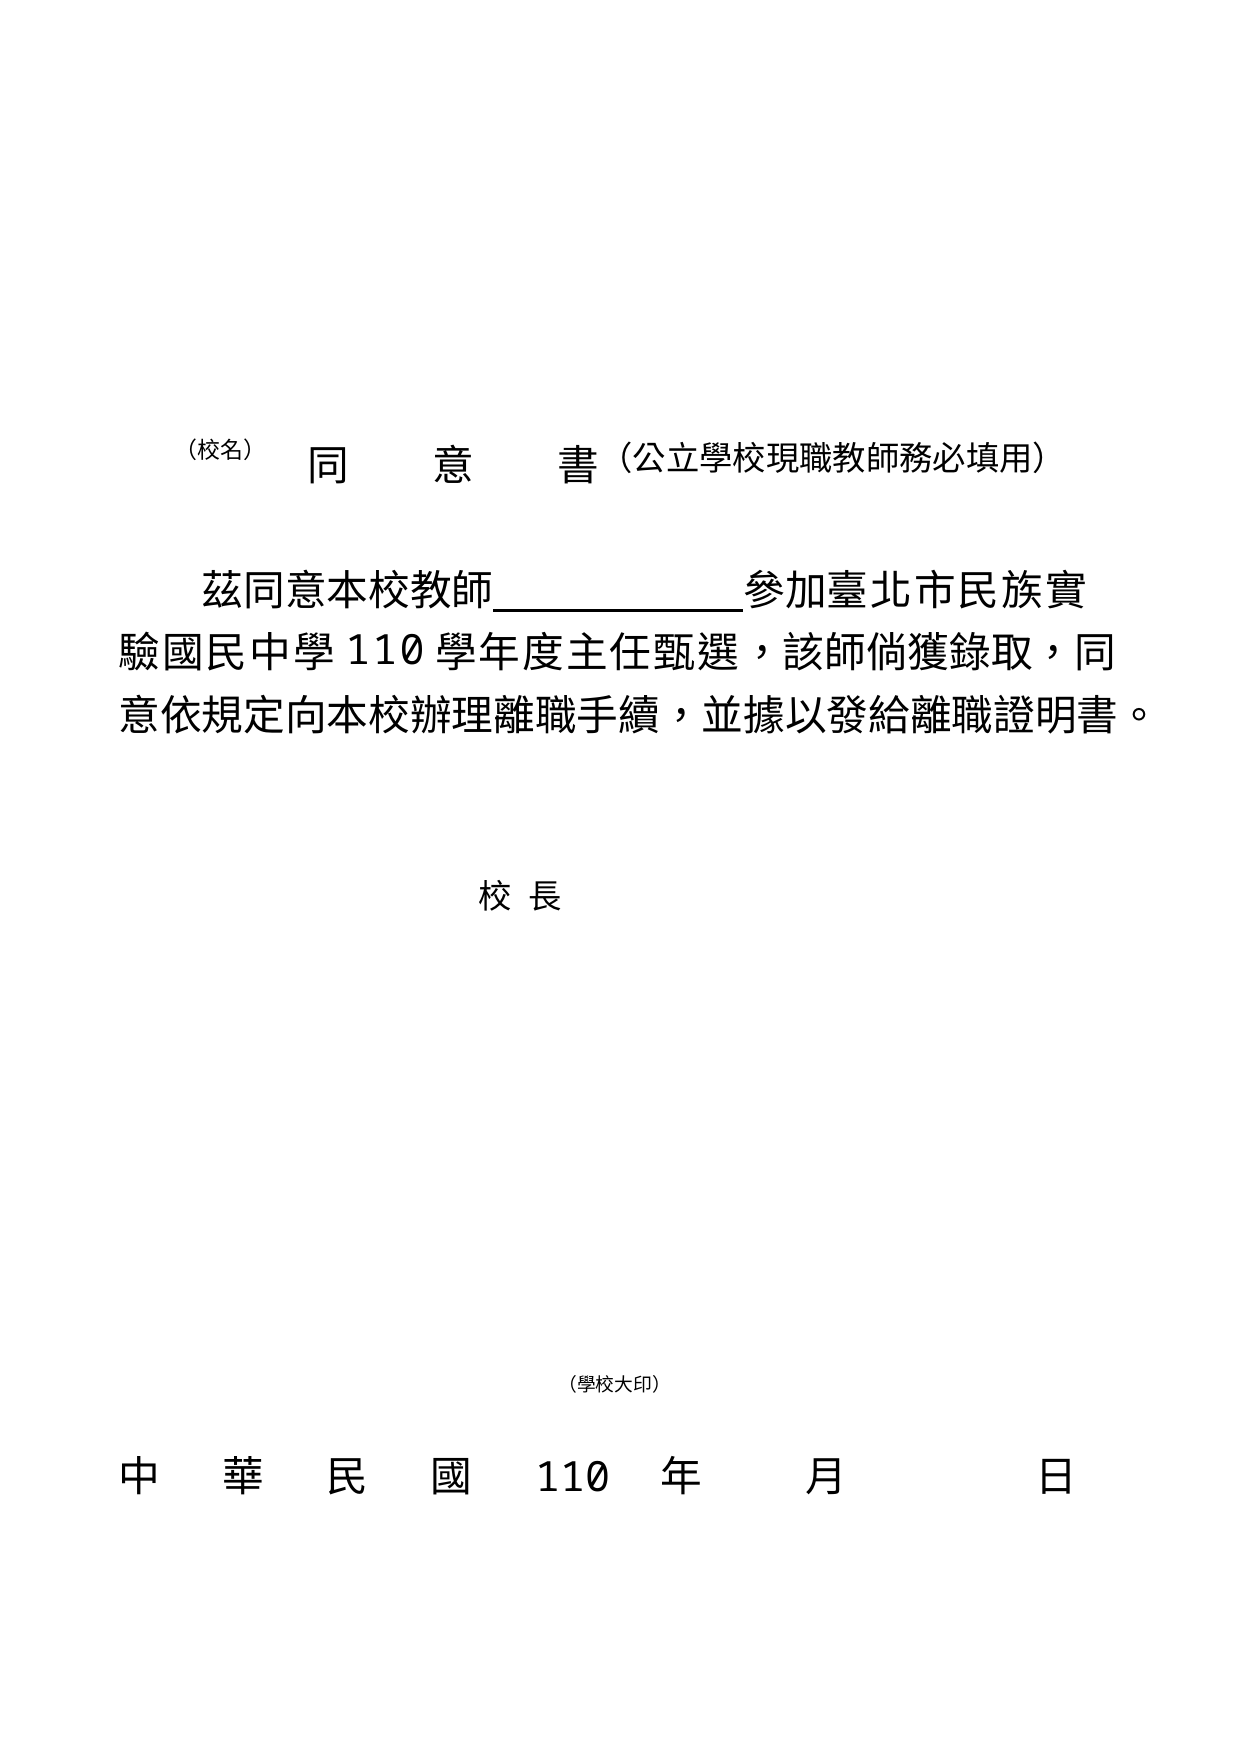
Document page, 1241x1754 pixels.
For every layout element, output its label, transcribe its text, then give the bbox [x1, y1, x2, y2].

text 校 長 [118, 869, 1122, 932]
text （學校大印） [118, 1369, 1122, 1432]
text 茲同意本校教師 參加臺北市民族實驗國民中學110學年度主任甄選，該師倘獲錄取，同意依規定向本校辦理離職手續，並據以發給離職證明書。 [118, 557, 1122, 744]
text （校名） 同 意 書（公立學校現職教師務必填用） [118, 432, 1122, 494]
text 中 華 民 國 110 年 月 日 [118, 1432, 1122, 1494]
